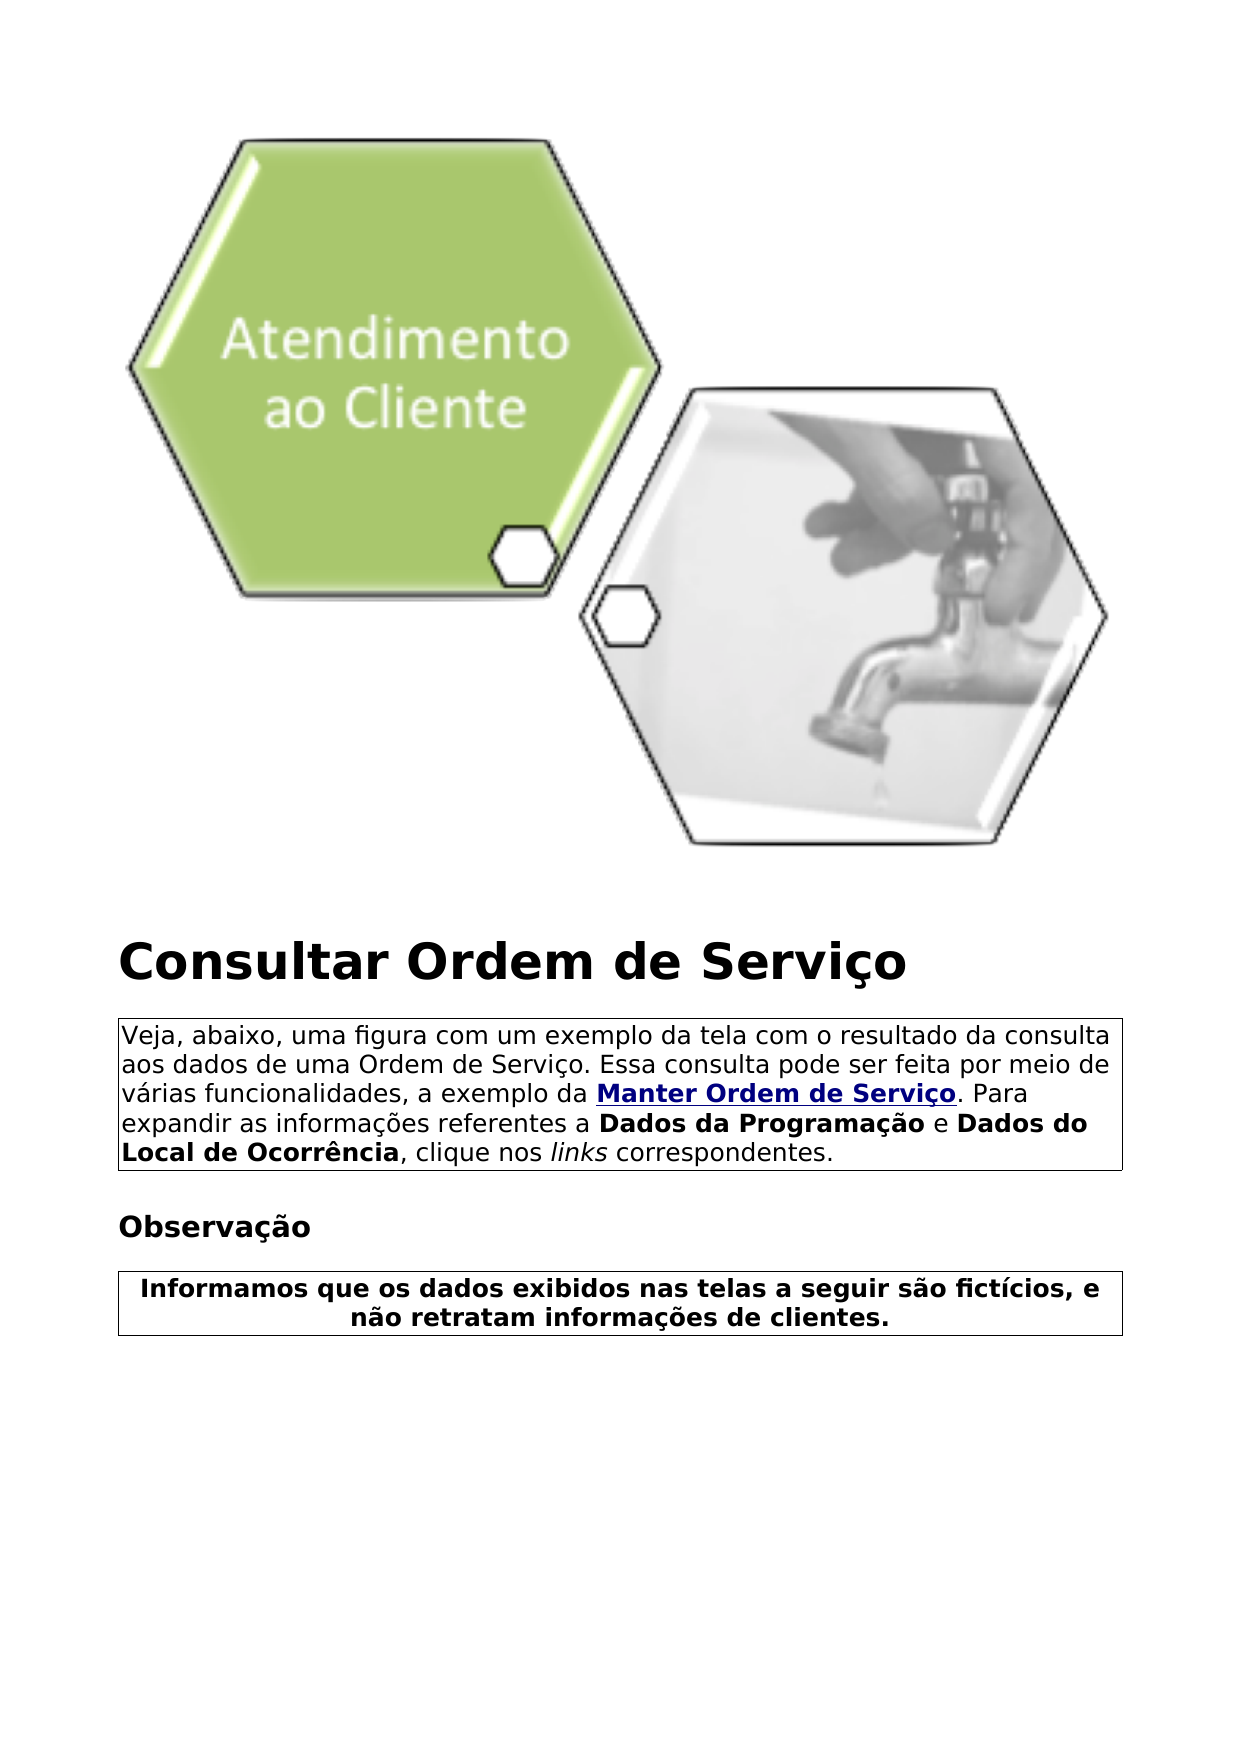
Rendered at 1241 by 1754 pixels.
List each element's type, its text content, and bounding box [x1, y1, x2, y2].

table_header Informamos que os dados exibidos nas telas a seguir são fictícios, e não retratam informações de clientes. [119, 1272, 1122, 1335]
subtitle Observação [118, 1210, 1122, 1244]
table_header Veja, abaixo, uma figura com um exemplo da tela com o resultado da consulta aos dados de uma Ordem de Serviço. Essa consulta pode ser feita por meio de várias funcionalidades, a exemplo da Manter Ordem de Serviço. Para expandir as informações referentes a Dados da Programação e Dados do Local de Ocorrência, clique nos links correspondentes. [119, 1019, 1122, 1170]
subtitle Consultar Ordem de Serviço [118, 933, 1122, 991]
picture [118, 118, 1123, 866]
